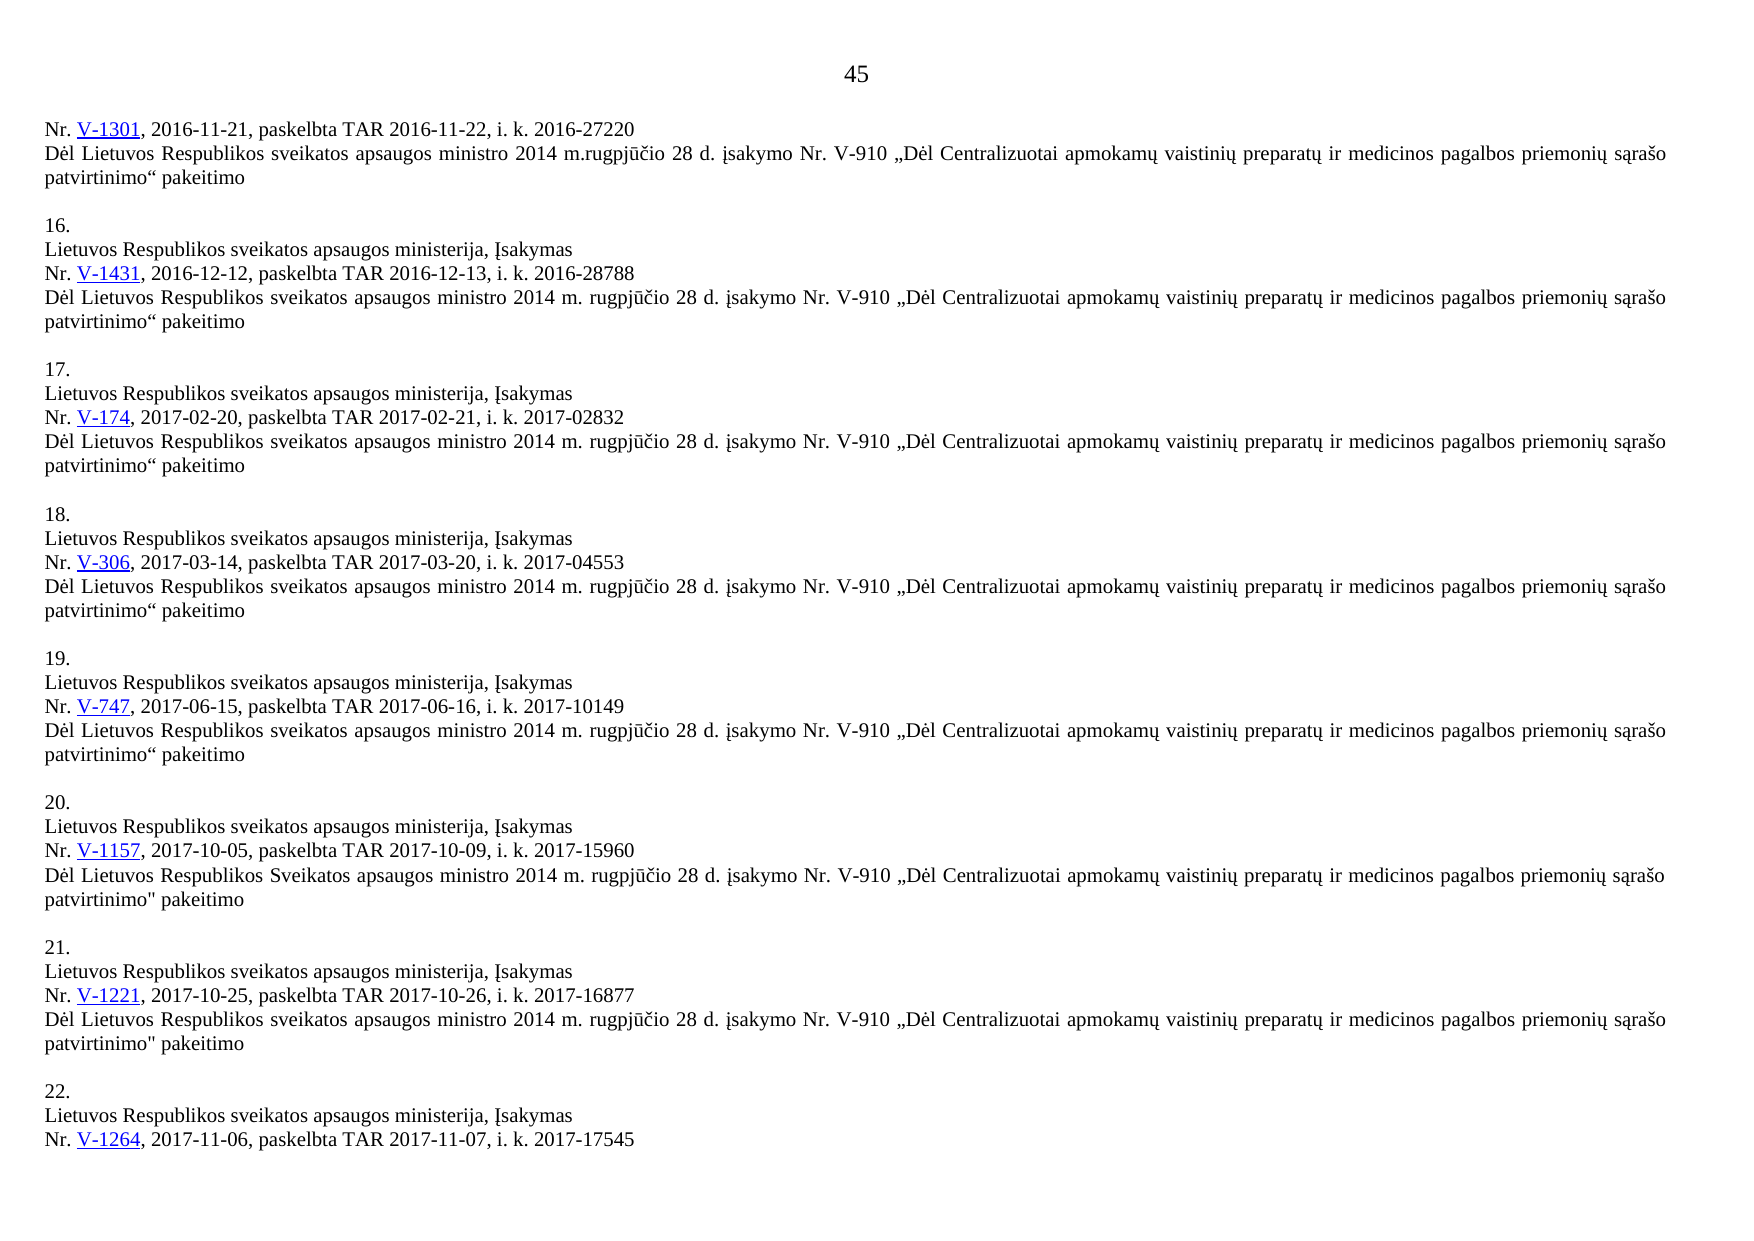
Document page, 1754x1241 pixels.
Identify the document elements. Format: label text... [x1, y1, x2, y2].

text Lietuvos Respublikos sveikatos apsaugos ministerija, Įsakymas [44, 381, 1668, 405]
text Dėl Lietuvos Respublikos sveikatos apsaugos ministro 2014 m. rugpjūčio 28 d. įsakymo Nr. V-910 „Dėl Centralizuotai apmokamų vaistinių preparatų ir medicinos pagalbos priemonių sąrašo patvirtinimo“ pakeitimo [44, 574, 1668, 622]
text 17. [44, 357, 1668, 381]
text Lietuvos Respublikos sveikatos apsaugos ministerija, Įsakymas [44, 526, 1668, 550]
text Dėl Lietuvos Respublikos sveikatos apsaugos ministro 2014 m. rugpjūčio 28 d. įsakymo Nr. V-910 „Dėl Centralizuotai apmokamų vaistinių preparatų ir medicinos pagalbos priemonių sąrašo patvirtinimo“ pakeitimo [44, 429, 1668, 477]
text Dėl Lietuvos Respublikos sveikatos apsaugos ministro 2014 m. rugpjūčio 28 d. įsakymo Nr. V-910 „Dėl Centralizuotai apmokamų vaistinių preparatų ir medicinos pagalbos priemonių sąrašo patvirtinimo“ pakeitimo [44, 718, 1668, 766]
text Nr. V-1221, 2017-10-25, paskelbta TAR 2017-10-26, i. k. 2017-16877 [44, 983, 1668, 1007]
text Dėl Lietuvos Respublikos sveikatos apsaugos ministro 2014 m. rugpjūčio 28 d. įsakymo Nr. V-910 „Dėl Centralizuotai apmokamų vaistinių preparatų ir medicinos pagalbos priemonių sąrašo patvirtinimo" pakeitimo [44, 1007, 1668, 1055]
text Lietuvos Respublikos sveikatos apsaugos ministerija, Įsakymas [44, 237, 1668, 261]
text 22. [44, 1079, 1668, 1103]
text 19. [44, 646, 1668, 670]
text Lietuvos Respublikos sveikatos apsaugos ministerija, Įsakymas [44, 814, 1668, 838]
text 20. [44, 790, 1668, 814]
text Nr. V-306, 2017-03-14, paskelbta TAR 2017-03-20, i. k. 2017-04553 [44, 550, 1668, 574]
text Nr. V-1301, 2016-11-21, paskelbta TAR 2016-11-22, i. k. 2016-27220 [44, 117, 1668, 141]
text Nr. V-1157, 2017-10-05, paskelbta TAR 2017-10-09, i. k. 2017-15960 [44, 838, 1668, 862]
text Lietuvos Respublikos sveikatos apsaugos ministerija, Įsakymas [44, 670, 1668, 694]
text 18. [44, 502, 1668, 526]
text Nr. V-174, 2017-02-20, paskelbta TAR 2017-02-21, i. k. 2017-02832 [44, 405, 1668, 429]
text Lietuvos Respublikos sveikatos apsaugos ministerija, Įsakymas [44, 1103, 1668, 1127]
text Nr. V-747, 2017-06-15, paskelbta TAR 2017-06-16, i. k. 2017-10149 [44, 694, 1668, 718]
text 21. [44, 935, 1668, 959]
text Dėl Lietuvos Respublikos sveikatos apsaugos ministro 2014 m.rugpjūčio 28 d. įsakymo Nr. V-910 „Dėl Centralizuotai apmokamų vaistinių preparatų ir medicinos pagalbos priemonių sąrašo patvirtinimo“ pakeitimo [44, 141, 1668, 189]
text Lietuvos Respublikos sveikatos apsaugos ministerija, Įsakymas [44, 959, 1668, 983]
text Dėl Lietuvos Respublikos sveikatos apsaugos ministro 2014 m. rugpjūčio 28 d. įsakymo Nr. V-910 „Dėl Centralizuotai apmokamų vaistinių preparatų ir medicinos pagalbos priemonių sąrašo patvirtinimo“ pakeitimo [44, 285, 1668, 333]
text Nr. V-1431, 2016-12-12, paskelbta TAR 2016-12-13, i. k. 2016-28788 [44, 261, 1668, 285]
text Nr. V-1264, 2017-11-06, paskelbta TAR 2017-11-07, i. k. 2017-17545 [44, 1127, 1668, 1151]
text 16. [44, 213, 1668, 237]
text Dėl Lietuvos Respublikos Sveikatos apsaugos ministro 2014 m. rugpjūčio 28 d. įsakymo Nr. V-910 „Dėl Centralizuotai apmokamų vaistinių preparatų ir medicinos pagalbos priemonių sąrašo patvirtinimo" pakeitimo [44, 862, 1668, 911]
